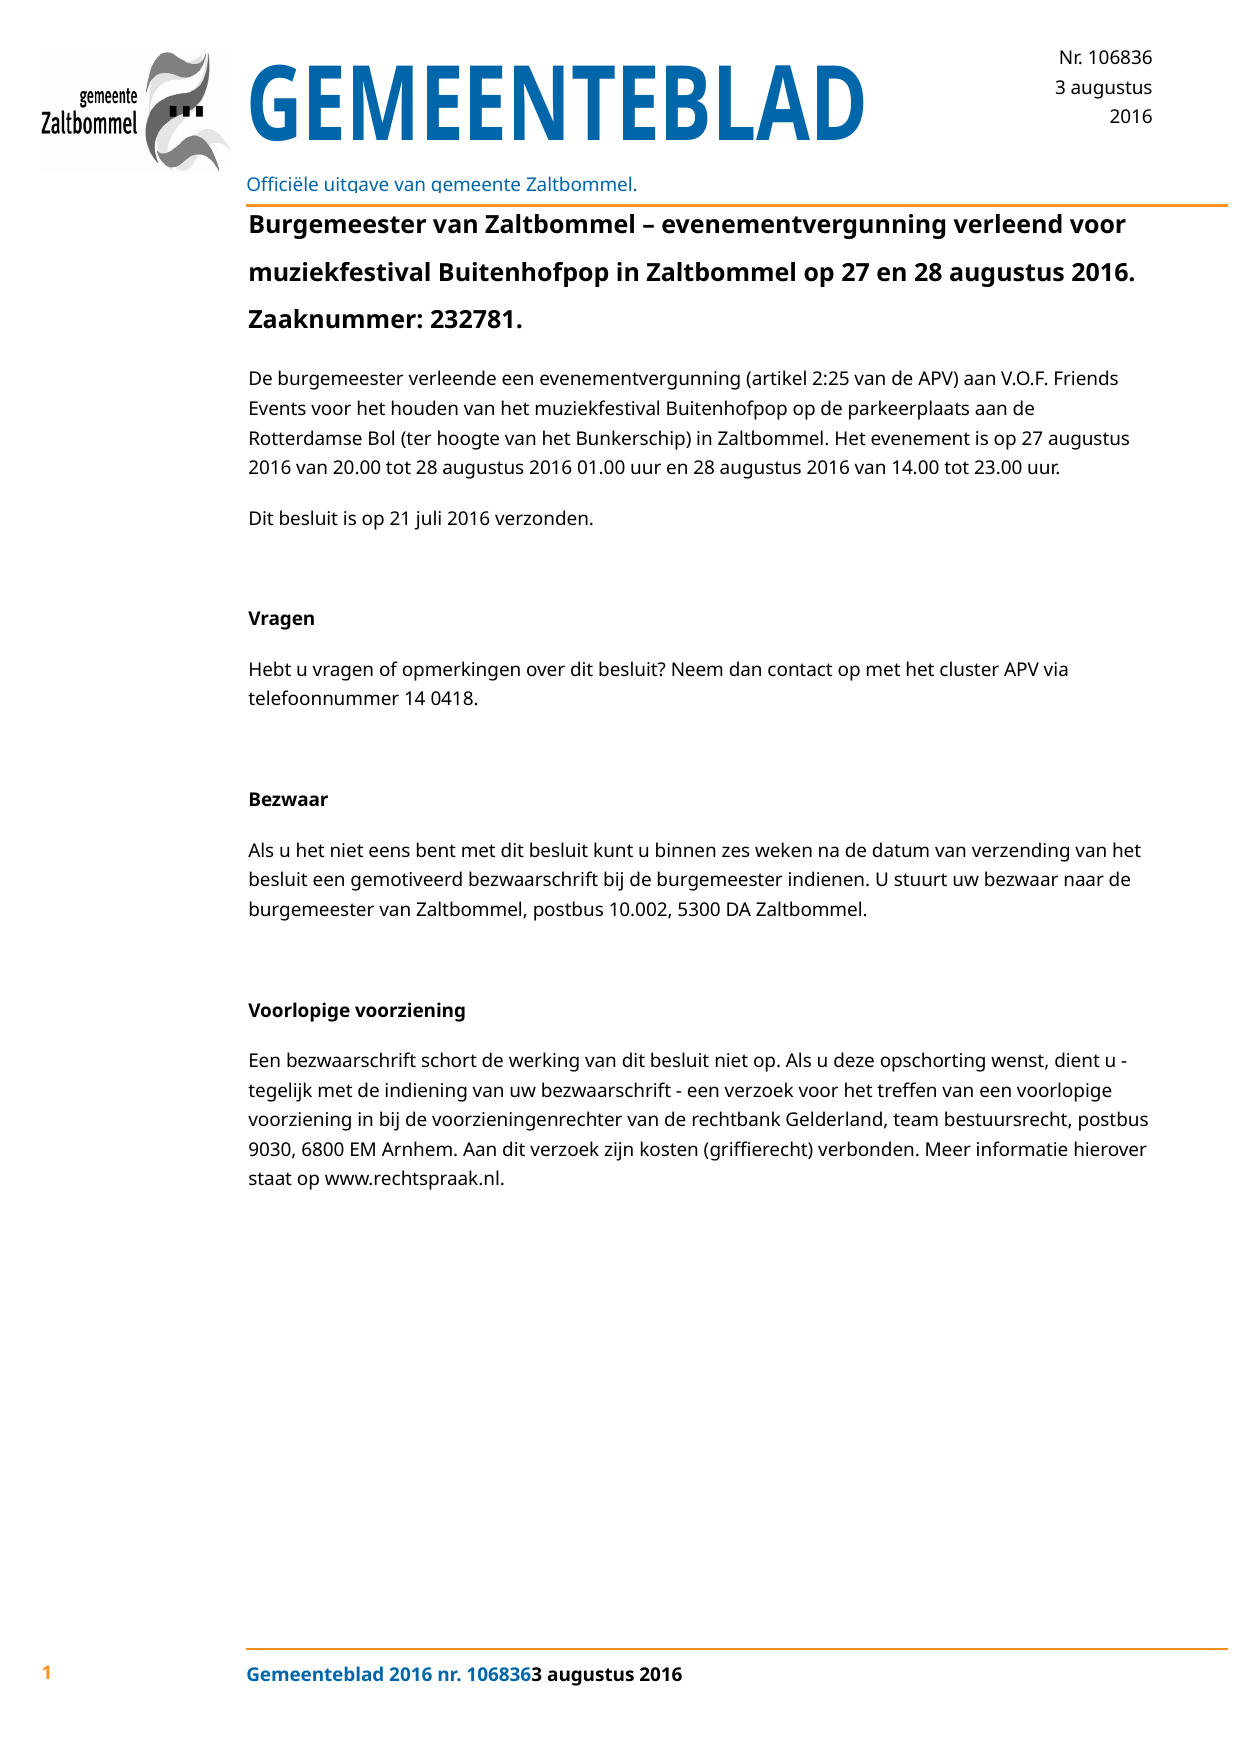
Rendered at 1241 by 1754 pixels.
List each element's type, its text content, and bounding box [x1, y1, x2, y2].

text Hebt u vragen of opmerkingen over dit besluit? Neem dan contact op met het cluster APV via telefoonnummer 14 0418. [248, 656, 1152, 711]
text Bezwaar [248, 786, 1152, 812]
text Een bezwaarschrift schort de werking van dit besluit niet op. Als u deze opschorting wenst, dient u - tegelijk met de indiening van uw bezwaarschrift - een verzoek voor het treffen van een voorlopige voorziening in bij de voorzieningenrechter van de rechtbank Gelderland, team bestuursrecht, postbus 9030, 6800 EM Arnhem. Aan dit verzoek zijn kosten (griffierecht) verbonden. Meer informatie hierover staat op www.rechtspraak.nl. [248, 1047, 1152, 1191]
text Dit besluit is op 21 juli 2016 verzonden. [248, 505, 1152, 530]
picture [41, 47, 231, 172]
text Vragen [248, 606, 1152, 631]
text Voorlopige voorziening [248, 997, 1152, 1022]
text Als u het niet eens bent met dit besluit kunt u binnen zes weken na de datum van verzending van het besluit een gemotiveerd bezwaarschrift bij de burgemeester indienen. U stuurt uw bezwaar naar de burgemeester van Zaltbommel, postbus 10.002, 5300 DA Zaltbommel. [248, 837, 1152, 922]
text De burgemeester verleende een evenementvergunning (artikel 2:25 van de APV) aan V.O.F. Friends Events voor het houden van het muziekfestival Buitenhofpop op de parkeerplaats aan de Rotterdamse Bol (ter hoogte van het Bunkerschip) in Zaltbommel. Het evenement is op 27 augustus 2016 van 20.00 tot 28 augustus 2016 01.00 uur en 28 augustus 2016 van 14.00 tot 23.00 uur. [248, 366, 1152, 480]
text Burgemeester van Zaltbommel – evenementvergunning verleend voor muziekfestival Buitenhofpop in Zaltbommel op 27 en 28 augustus 2016. Zaaknummer: 232781. [248, 207, 1152, 336]
